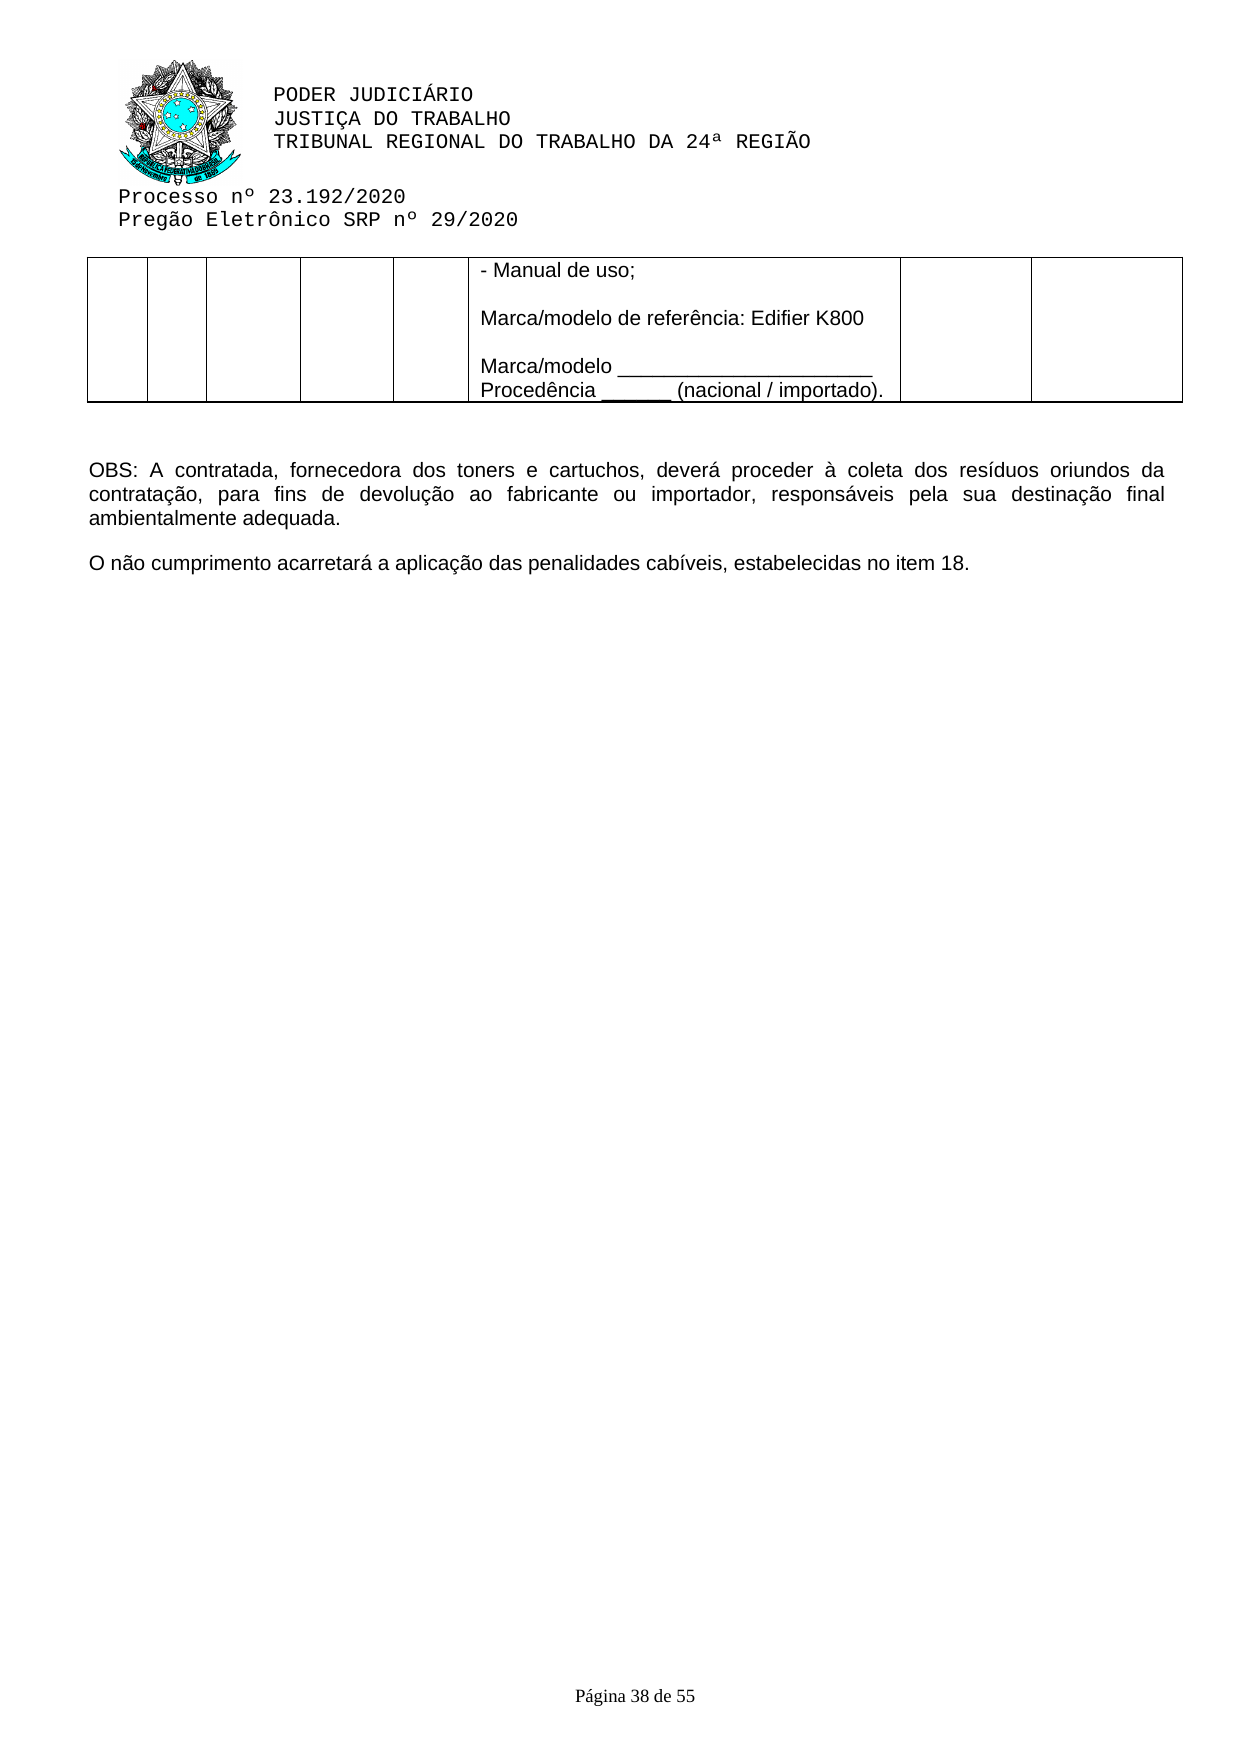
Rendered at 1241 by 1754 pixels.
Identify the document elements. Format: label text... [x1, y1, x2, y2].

table_cell - Manual de uso; Marca/modelo de referência: Edifier K800 Marca/modelo ______________________ Procedência ______ (nacional / importado). [469, 258, 900, 401]
table_cell [207, 258, 300, 401]
text OBS: A contratada, fornecedora dos toners e cartuchos, deverá proceder à coleta dos resíduos oriundos da contratação, para fins de devolução ao fabricante ou importador, responsáveis pela sua destinação final ambientalmente adequada. [88, 458, 1167, 529]
text O não cumprimento acarretará a aplicação das penalidades cabíveis, estabelecidas no item 18. [88, 550, 1167, 574]
table_cell [394, 258, 468, 401]
table_cell [148, 258, 206, 401]
table_cell [1032, 258, 1182, 401]
table_cell [901, 258, 1031, 401]
table_cell [301, 258, 393, 401]
picture [118, 59, 243, 186]
table_cell [88, 258, 147, 401]
